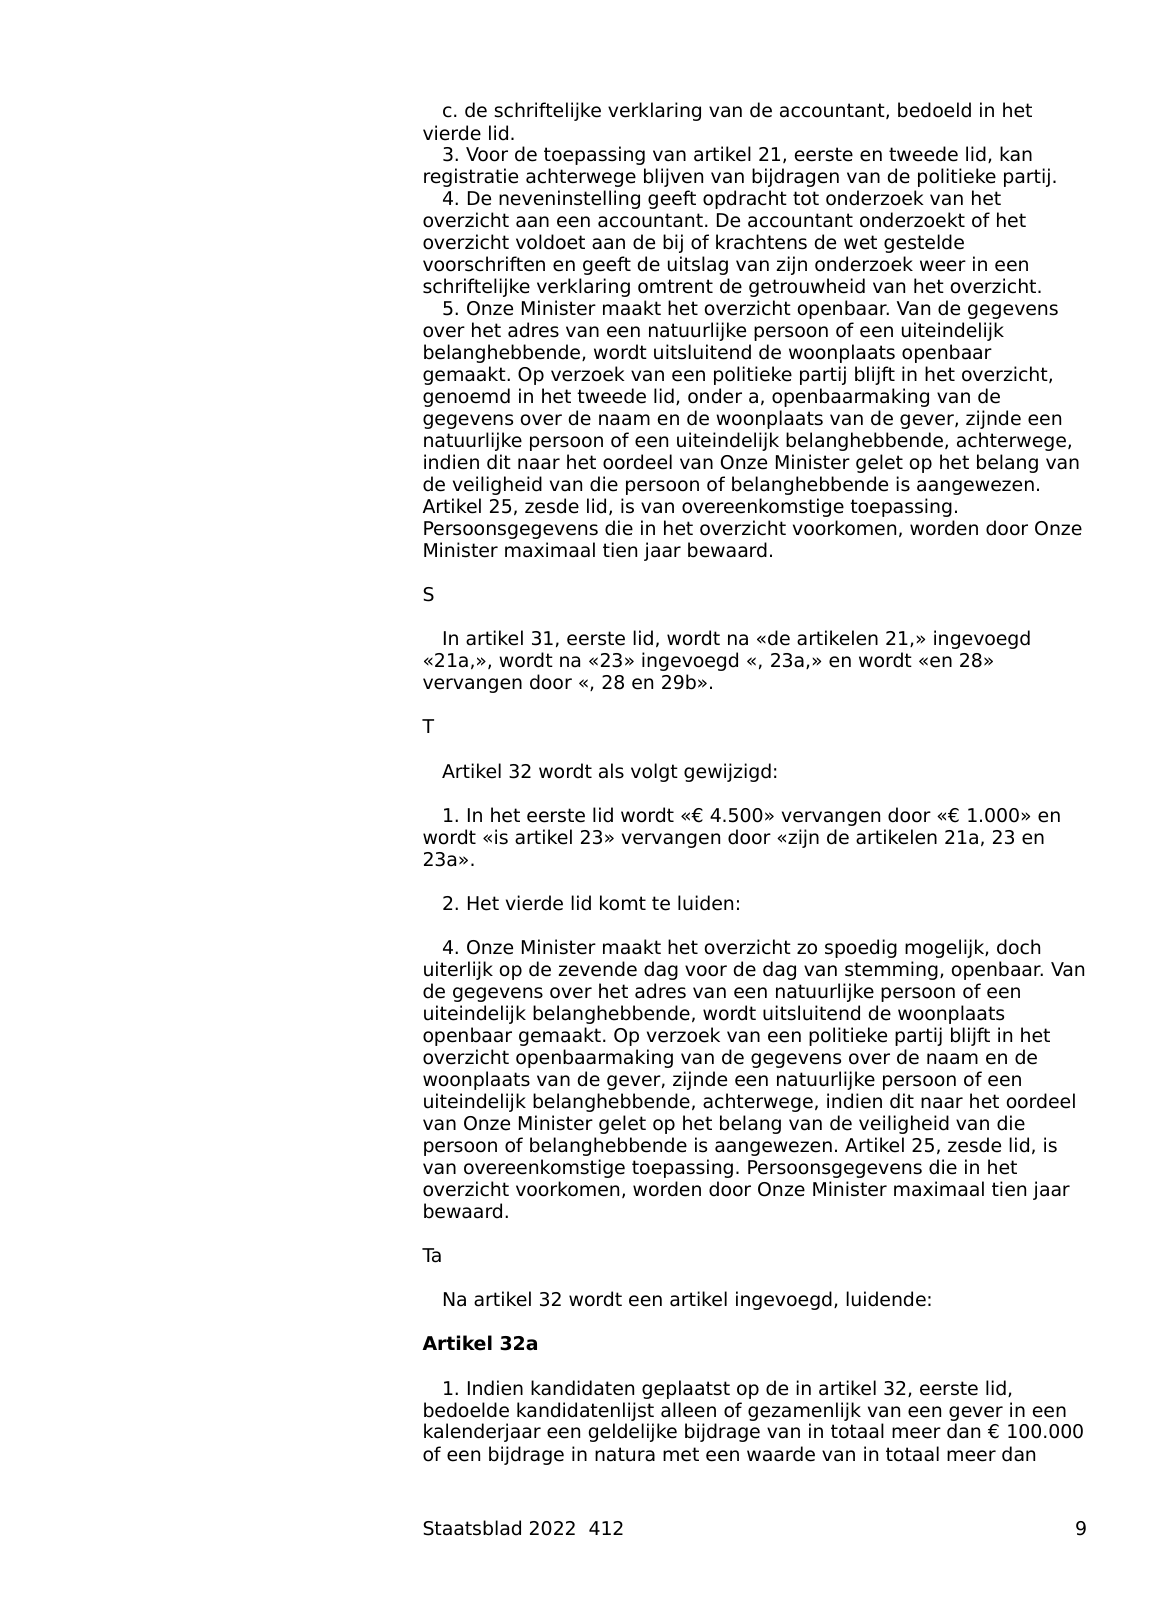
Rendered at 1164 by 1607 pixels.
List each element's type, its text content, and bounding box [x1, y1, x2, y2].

text 2. Het vierde lid komt te luiden: [422, 893, 1087, 915]
text S [422, 584, 1087, 606]
text 5. Onze Minister maakt het overzicht openbaar. Van de gegevens over het adres van een natuurlijke persoon of een uiteindelijk belanghebbende, wordt uitsluitend de woonplaats openbaar gemaakt. Op verzoek van een politieke partij blijft in het overzicht, genoemd in het tweede lid, onder a, openbaarmaking van de gegevens over de naam en de woonplaats van de gever, zijnde een natuurlijke persoon of een uiteindelijk belanghebbende, achterwege, indien dit naar het oordeel van Onze Minister gelet op het belang van de veiligheid van die persoon of belanghebbende is aangewezen. Artikel 25, zesde lid, is van overeenkomstige toepassing. Persoonsgegevens die in het overzicht voorkomen, worden door Onze Minister maximaal tien jaar bewaard. [422, 298, 1087, 562]
text 4. De neveninstelling geeft opdracht tot onderzoek van het overzicht aan een accountant. De accountant onderzoekt of het overzicht voldoet aan de bij of krachtens de wet gestelde voorschriften en geeft de uitslag van zijn onderzoek weer in een schriftelijke verklaring omtrent de getrouwheid van het overzicht. [422, 188, 1087, 298]
text In artikel 31, eerste lid, wordt na «de artikelen 21,» ingevoegd «21a,», wordt na «23» ingevoegd «, 23a,» en wordt «en 28» vervangen door «, 28 en 29b». [422, 628, 1087, 694]
text T [422, 716, 1087, 738]
text 1. Indien kandidaten geplaatst op de in artikel 32, eerste lid, bedoelde kandidatenlijst alleen of gezamenlijk van een gever in een kalenderjaar een geldelijke bijdrage van in totaal meer dan € 100.000 of een bijdrage in natura met een waarde van in totaal meer dan [422, 1377, 1087, 1465]
text Na artikel 32 wordt een artikel ingevoegd, luidende: [422, 1289, 1087, 1311]
text 3. Voor de toepassing van artikel 21, eerste en tweede lid, kan registratie achterwege blijven van bijdragen van de politieke partij. [422, 144, 1087, 188]
subtitle Artikel 32a [422, 1333, 1087, 1355]
text 4. Onze Minister maakt het overzicht zo spoedig mogelijk, doch uiterlijk op de zevende dag voor de dag van stemming, openbaar. Van de gegevens over het adres van een natuurlijke persoon of een uiteindelijk belanghebbende, wordt uitsluitend de woonplaats openbaar gemaakt. Op verzoek van een politieke partij blijft in het overzicht openbaarmaking van de gegevens over de naam en de woonplaats van de gever, zijnde een natuurlijke persoon of een uiteindelijk belanghebbende, achterwege, indien dit naar het oordeel van Onze Minister gelet op het belang van de veiligheid van die persoon of belanghebbende is aangewezen. Artikel 25, zesde lid, is van overeenkomstige toepassing. Persoonsgegevens die in het overzicht voorkomen, worden door Onze Minister maximaal tien jaar bewaard. [422, 937, 1087, 1223]
text c. de schriftelijke verklaring van de accountant, bedoeld in het vierde lid. [422, 100, 1087, 144]
text Artikel 32 wordt als volgt gewijzigd: [422, 761, 1087, 783]
text Ta [422, 1245, 1087, 1267]
text 1. In het eerste lid wordt «€ 4.500» vervangen door «€ 1.000» en wordt «is artikel 23» vervangen door «zijn de artikelen 21a, 23 en 23a». [422, 805, 1087, 871]
